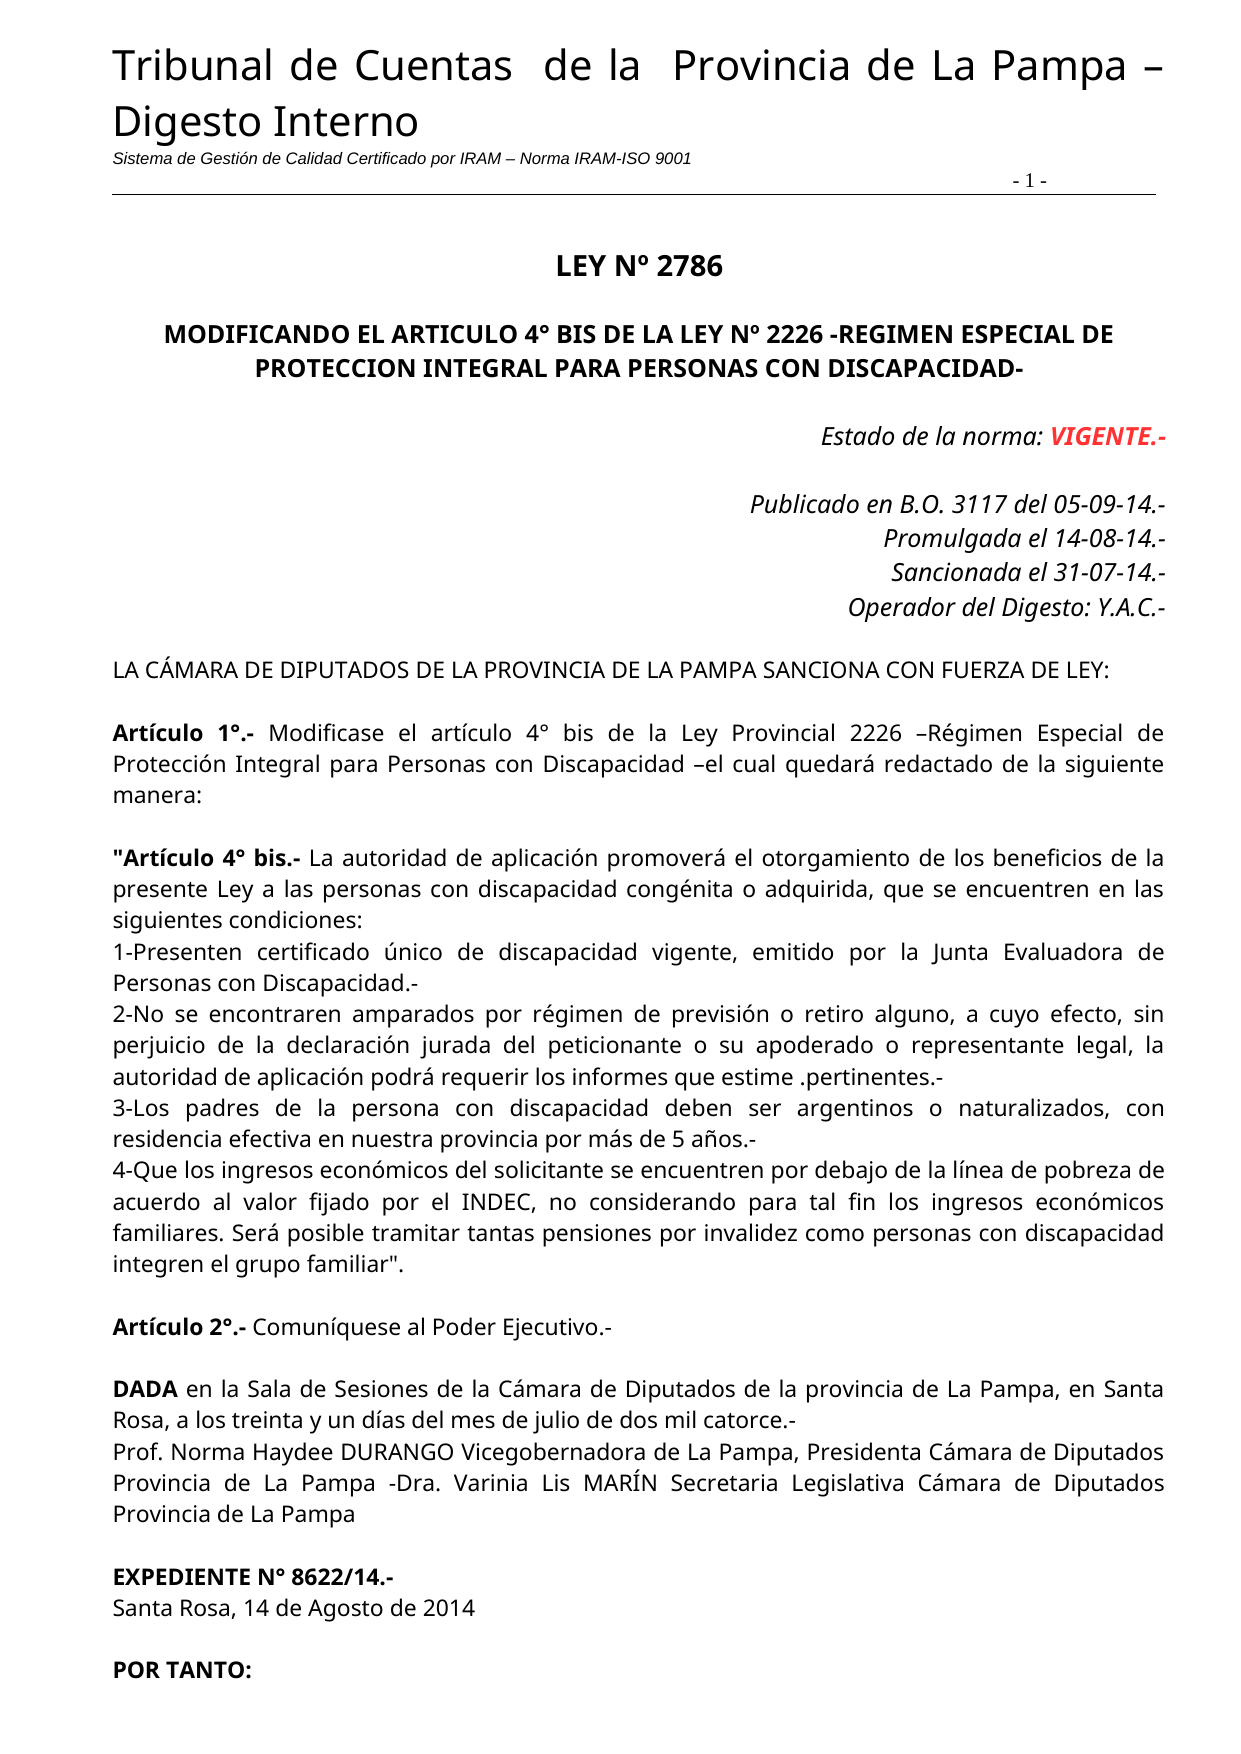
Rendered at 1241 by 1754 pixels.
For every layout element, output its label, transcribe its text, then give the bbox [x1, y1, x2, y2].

text Publicado en B.O. 3117 del 05-09-14.- [112, 487, 1166, 521]
text LEY Nº 2786 [112, 246, 1166, 285]
text Estado de la norma: VIGENTE.- [112, 419, 1166, 453]
text EXPEDIENTE N° 8622/14.- [112, 1561, 1166, 1592]
text "Artículo 4° bis.- La autoridad de aplicación promoverá el otorgamiento de los beneficios de la presente Ley a las personas con discapacidad congénita o adquirida, que se encuentren en las siguientes condiciones: [112, 842, 1166, 936]
text MODIFICANDO EL ARTICULO 4° BIS DE LA LEY Nº 2226 -REGIMEN ESPECIAL DE PROTECCION INTEGRAL PARA PERSONAS CON DISCAPACIDAD- [112, 317, 1166, 385]
text Artículo 1°.- Modificase el artículo 4° bis de la Ley Provincial 2226 –Régimen Especial de Protección Integral para Personas con Discapacidad –el cual quedará redactado de la siguiente manera: [112, 717, 1166, 811]
text Prof. Norma Haydee DURANGO Vicegobernadora de La Pampa, Presidenta Cámara de Diputados Provincia de La Pampa -Dra. Varinia Lis MARÍN Secretaria Legislativa Cámara de Diputados Provincia de La Pampa [112, 1436, 1166, 1529]
text LA CÁMARA DE DIPUTADOS DE LA PROVINCIA DE LA PAMPA SANCIONA CON FUERZA DE LEY: [112, 654, 1166, 686]
text DADA en la Sala de Sesiones de la Cámara de Diputados de la provincia de La Pampa, en Santa Rosa, a los treinta y un días del mes de julio de dos mil catorce.- [112, 1373, 1166, 1436]
text Sancionada el 31-07-14.- [112, 555, 1166, 589]
text Santa Rosa, 14 de Agosto de 2014 [112, 1592, 1166, 1623]
text Artículo 2°.- Comuníquese al Poder Ejecutivo.- [112, 1311, 1166, 1342]
text POR TANTO: [112, 1654, 1166, 1686]
text 4-Que los ingresos económicos del solicitante se encuentren por debajo de la línea de pobreza de acuerdo al valor fijado por el INDEC, no considerando para tal fin los ingresos económicos familiares. Será posible tramitar tantas pensiones por invalidez como personas con discapacidad integren el grupo familiar". [112, 1154, 1166, 1279]
text 3-Los padres de la persona con discapacidad deben ser argentinos o naturalizados, con residencia efectiva en nuestra provincia por más de 5 años.- [112, 1092, 1166, 1154]
text Operador del Digesto: Y.A.C.- [112, 589, 1166, 623]
text Promulgada el 14-08-14.- [112, 521, 1166, 555]
text 1-Presenten certificado único de discapacidad vigente, emitido por la Junta Evaluadora de Personas con Discapacidad.- [112, 936, 1166, 998]
text 2-No se encontraren amparados por régimen de previsión o retiro alguno, a cuyo efecto, sin perjuicio de la declaración jurada del peticionante o su apoderado o representante legal, la autoridad de aplicación podrá requerir los informes que estime .pertinentes.- [112, 998, 1166, 1092]
